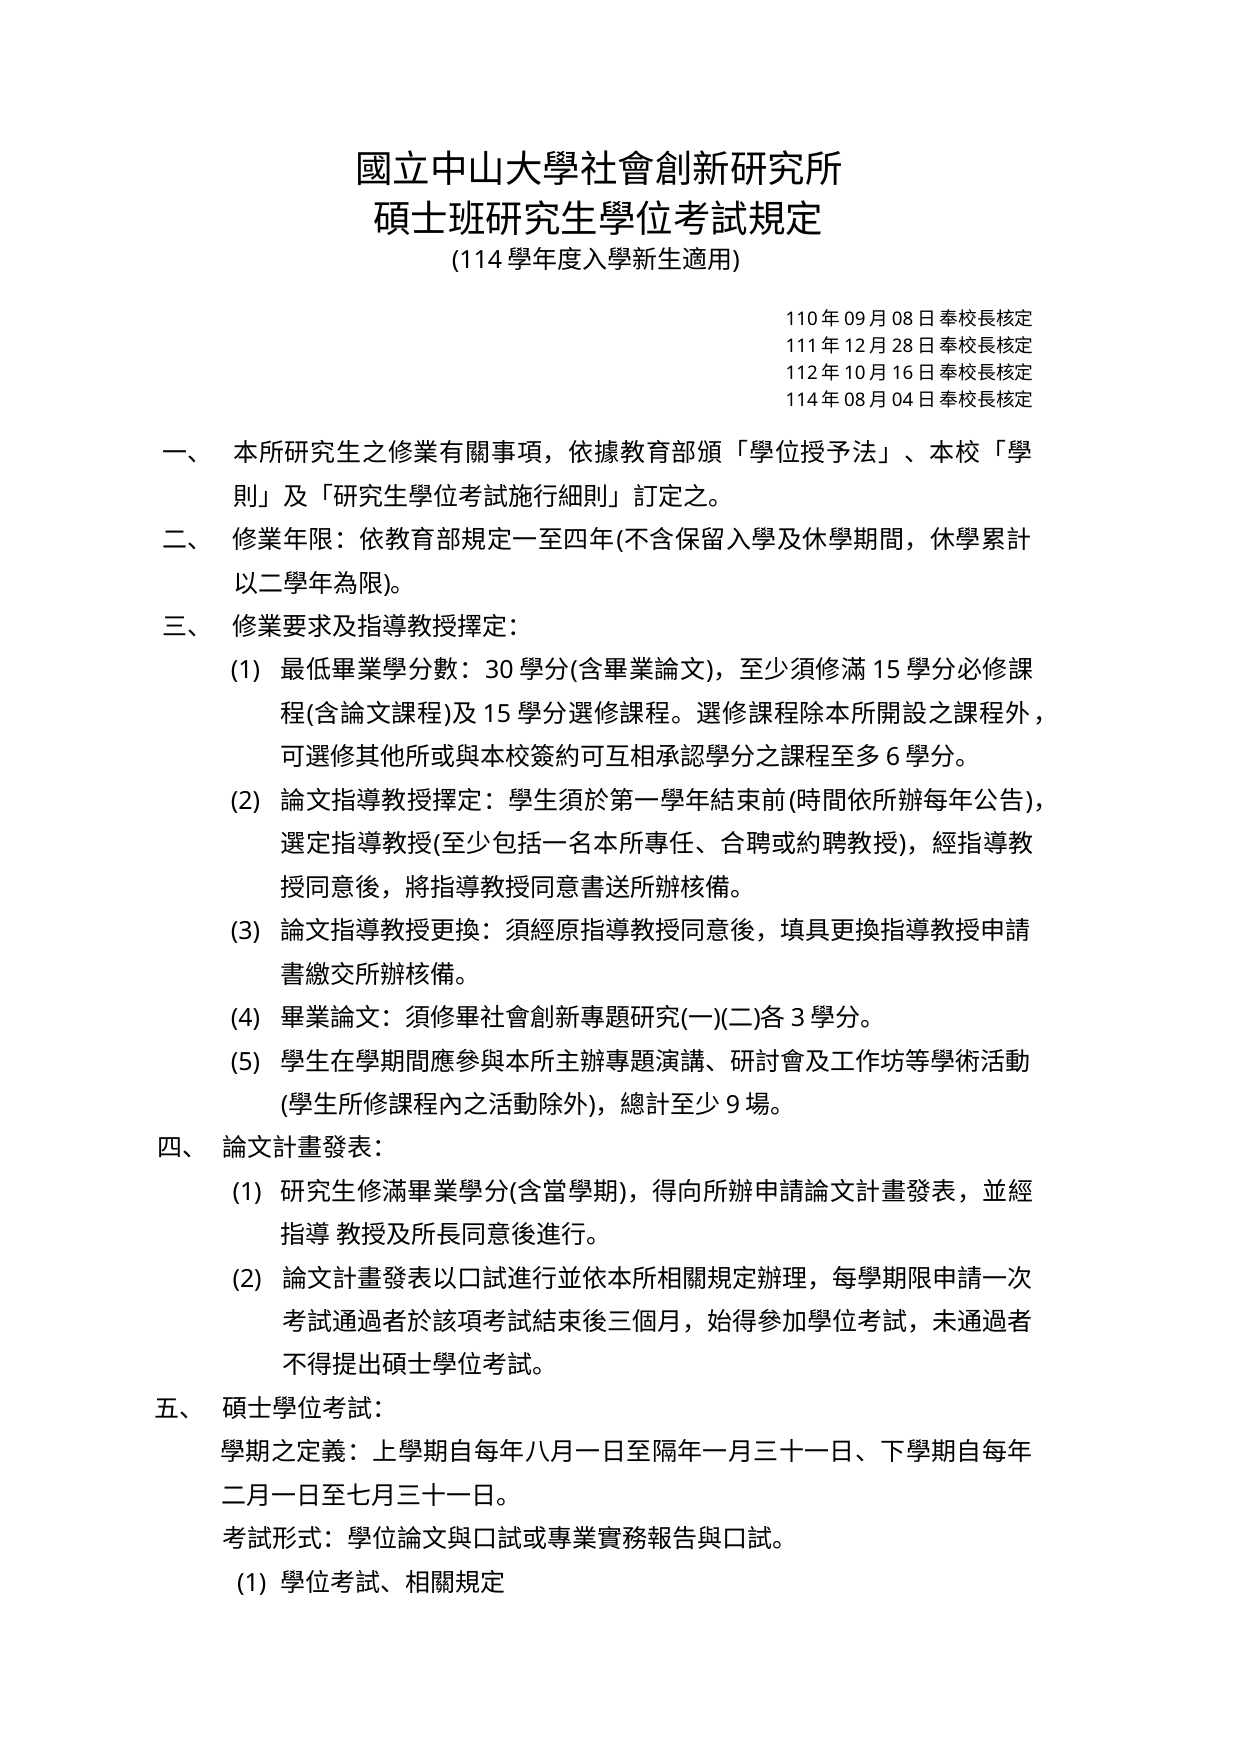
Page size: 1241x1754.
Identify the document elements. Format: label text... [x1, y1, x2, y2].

text 五、 碩士學位考試： [148, 1388, 1033, 1425]
list 研究生修滿畢業學分(含當學期)，得向所辦申請論文計畫發表，並經指導 教授及所長同意後進行。 [232, 1171, 1033, 1251]
text 111年12月28日 奉校長核定 [148, 330, 1033, 358]
list 論文計畫發表以口試進行並依本所相關規定辦理，每學期限申請一次。考試通過者於該項考試結束後三個月，始得參加學位考試，未通過者不得提出碩士學位考試。 [232, 1258, 1033, 1381]
text 四、 論文計畫發表： [148, 1128, 1033, 1164]
title 國立中山大學社會創新研究所 [318, 161, 879, 188]
text 114年08月04日 奉校長核定 [148, 385, 1033, 412]
list 論文指導教授擇定：學生須於第一學年結束前(時間依所辦每年公告)，選定指導教授(至少包括一名本所專任、合聘或約聘教授)，經指導教授同意後，將指導教授同意書送所辦核備。 [231, 780, 1033, 903]
list 論文指導教授更換：須經原指導教授同意後，填具更換指導教授申請書繳交所辦核備。 [231, 911, 1033, 990]
title 碩士班研究生學位考試規定 [236, 204, 959, 239]
text 一、 本所研究生之修業有關事項，依據教育部頒「學位授予法」、本校「學則」及「研究生學位考試施行細則」訂定之。 [162, 433, 1033, 512]
list 學生在學期間應參與本所主辦專題演講、研討會及工作坊等學術活動(學生所修課程內之活動除外)，總計至少9場。 [231, 1041, 1033, 1121]
text 三、 修業要求及指導教授擇定： [148, 607, 1033, 643]
text (114學年度入學新生適用) [452, 240, 1092, 276]
text 110年09月08日 奉校長核定 [148, 303, 1033, 330]
list 畢業論文：須修畢社會創新專題研究(一)(二)各3學分。 [231, 997, 1033, 1034]
text 二、 修業年限：依教育部規定一至四年(不含保留入學及休學期間，休學累計以二學年為限)。 [162, 520, 1033, 599]
text 學期之定義：上學期自每年八月一日至隔年一月三十一日、下學期自每年二月一日至七月三十一日。 [220, 1432, 1033, 1512]
list 學位考試、相關規定 [237, 1562, 1033, 1598]
text 112年10月16日 奉校長核定 [148, 358, 1033, 385]
list 最低畢業學分數：30學分(含畢業論文)，至少須修滿15學分必修課程(含論文課程)及15學分選修課程。選修課程除本所開設之課程外，可選修其他所或與本校簽約可互相承認學分之課程至多6學分。 [231, 650, 1033, 773]
text 考試形式：學位論文與口試或專業實務報告與口試。 [148, 1519, 1033, 1555]
